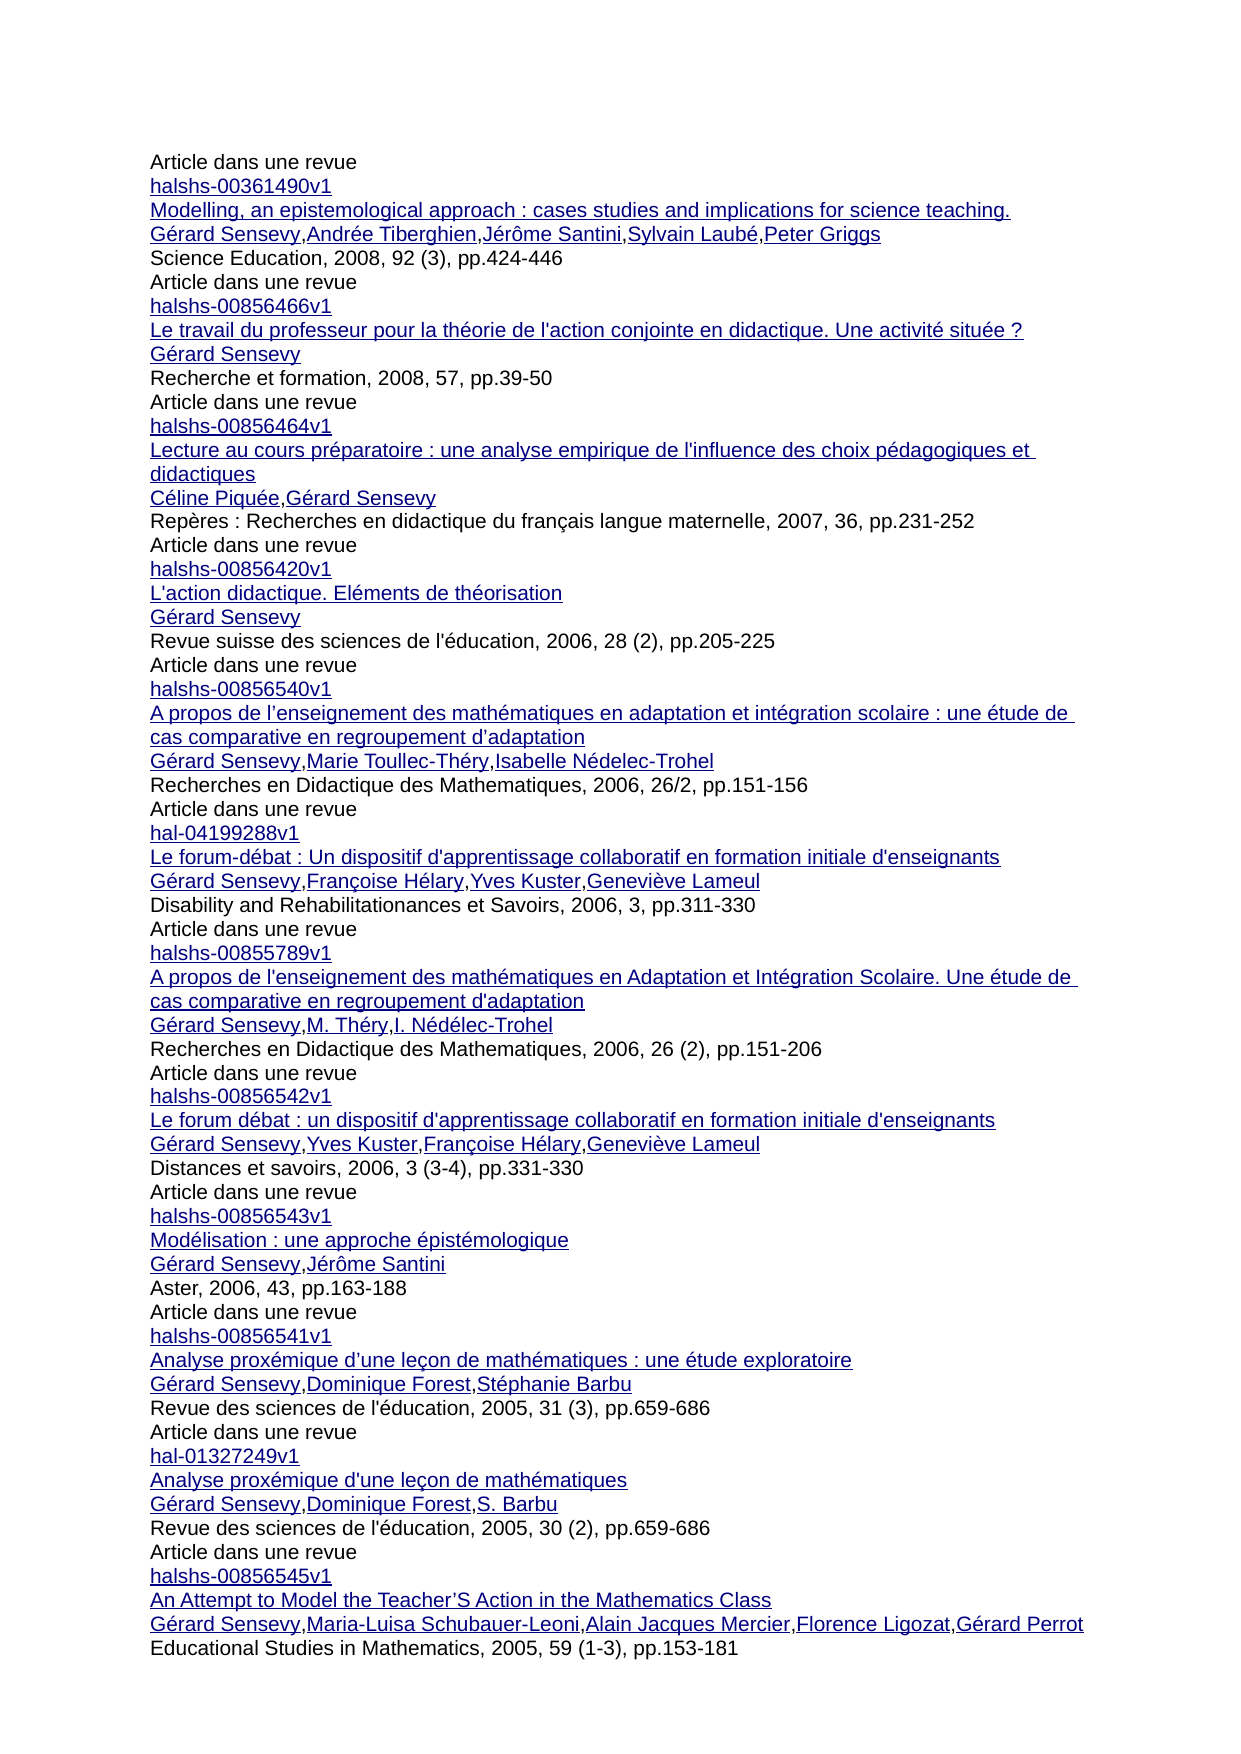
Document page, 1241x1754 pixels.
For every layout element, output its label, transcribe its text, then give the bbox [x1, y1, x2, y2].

table_cell Analyse proxémique d’une leçon de mathématiques : une étude exploratoire Gérard Sensevy,Dominique Forest,Stéphanie Barbu Revue des sciences de l'éducation, 2005, 31 (3), pp.659-686 Article dans une revue hal-01327249v1 [150, 1348, 1090, 1468]
table_cell A propos de l'enseignement des mathématiques en Adaptation et Intégration Scolaire. Une étude de cas comparative en regroupement d'adaptation Gérard Sensevy,M. Théry,I. Nédélec-Trohel Recherches en Didactique des Mathematiques, 2006, 26 (2), pp.151-206 Article dans une revue halshs-00856542v1 [150, 965, 1090, 1108]
table_cell Modélisation : une approche épistémologique Gérard Sensevy,Jérôme Santini Aster, 2006, 43, pp.163-188 Article dans une revue halshs-00856541v1 [150, 1228, 1090, 1348]
table_cell Analyse proxémique d'une leçon de mathématiques Gérard Sensevy,Dominique Forest,S. Barbu Revue des sciences de l'éducation, 2005, 30 (2), pp.659-686 Article dans une revue halshs-00856545v1 [150, 1468, 1090, 1587]
table_cell An Attempt to Model the Teacher’S Action in the Mathematics Class Gérard Sensevy,Maria-Luisa Schubauer-Leoni,Alain Jacques Mercier,Florence Ligozat,Gérard Perrot Educational Studies in Mathematics, 2005, 59 (1-3), pp.153-181 [150, 1588, 1090, 1659]
table_cell Article dans une revue halshs-00361490v1 [150, 150, 1090, 198]
table_cell A propos de l’enseignement des mathématiques en adaptation et intégration scolaire : une étude de cas comparative en regroupement d’adaptation Gérard Sensevy,Marie Toullec-Théry,Isabelle Nédelec-Trohel Recherches en Didactique des Mathematiques, 2006, 26/2, pp.151-156 Article dans une revue hal-04199288v1 [150, 701, 1090, 845]
table_cell Modelling, an epistemological approach : cases studies and implications for science teaching. Gérard Sensevy,Andrée Tiberghien,Jérôme Santini,Sylvain Laubé,Peter Griggs Science Education, 2008, 92 (3), pp.424-446 Article dans une revue halshs-00856466v1 [150, 198, 1090, 318]
table_cell Le travail du professeur pour la théorie de l'action conjointe en didactique. Une activité située ? Gérard Sensevy Recherche et formation, 2008, 57, pp.39-50 Article dans une revue halshs-00856464v1 [150, 318, 1090, 437]
table_cell Lecture au cours préparatoire : une analyse empirique de l'influence des choix pédagogiques et didactiques Céline Piquée,Gérard Sensevy Repères : Recherches en didactique du français langue maternelle, 2007, 36, pp.231-252 Article dans une revue halshs-00856420v1 [150, 438, 1090, 581]
table_cell L'action didactique. Eléments de théorisation Gérard Sensevy Revue suisse des sciences de l'éducation, 2006, 28 (2), pp.205-225 Article dans une revue halshs-00856540v1 [150, 581, 1090, 701]
table_cell Le forum débat : un dispositif d'apprentissage collaboratif en formation initiale d'enseignants Gérard Sensevy,Yves Kuster,Françoise Hélary,Geneviève Lameul Distances et savoirs, 2006, 3 (3-4), pp.331-330 Article dans une revue halshs-00856543v1 [150, 1108, 1090, 1228]
table_cell Le forum-débat : Un dispositif d'apprentissage collaboratif en formation initiale d'enseignants Gérard Sensevy,Françoise Hélary,Yves Kuster,Geneviève Lameul Disability and Rehabilitationances et Savoirs, 2006, 3, pp.311-330 Article dans une revue halshs-00855789v1 [150, 845, 1090, 964]
